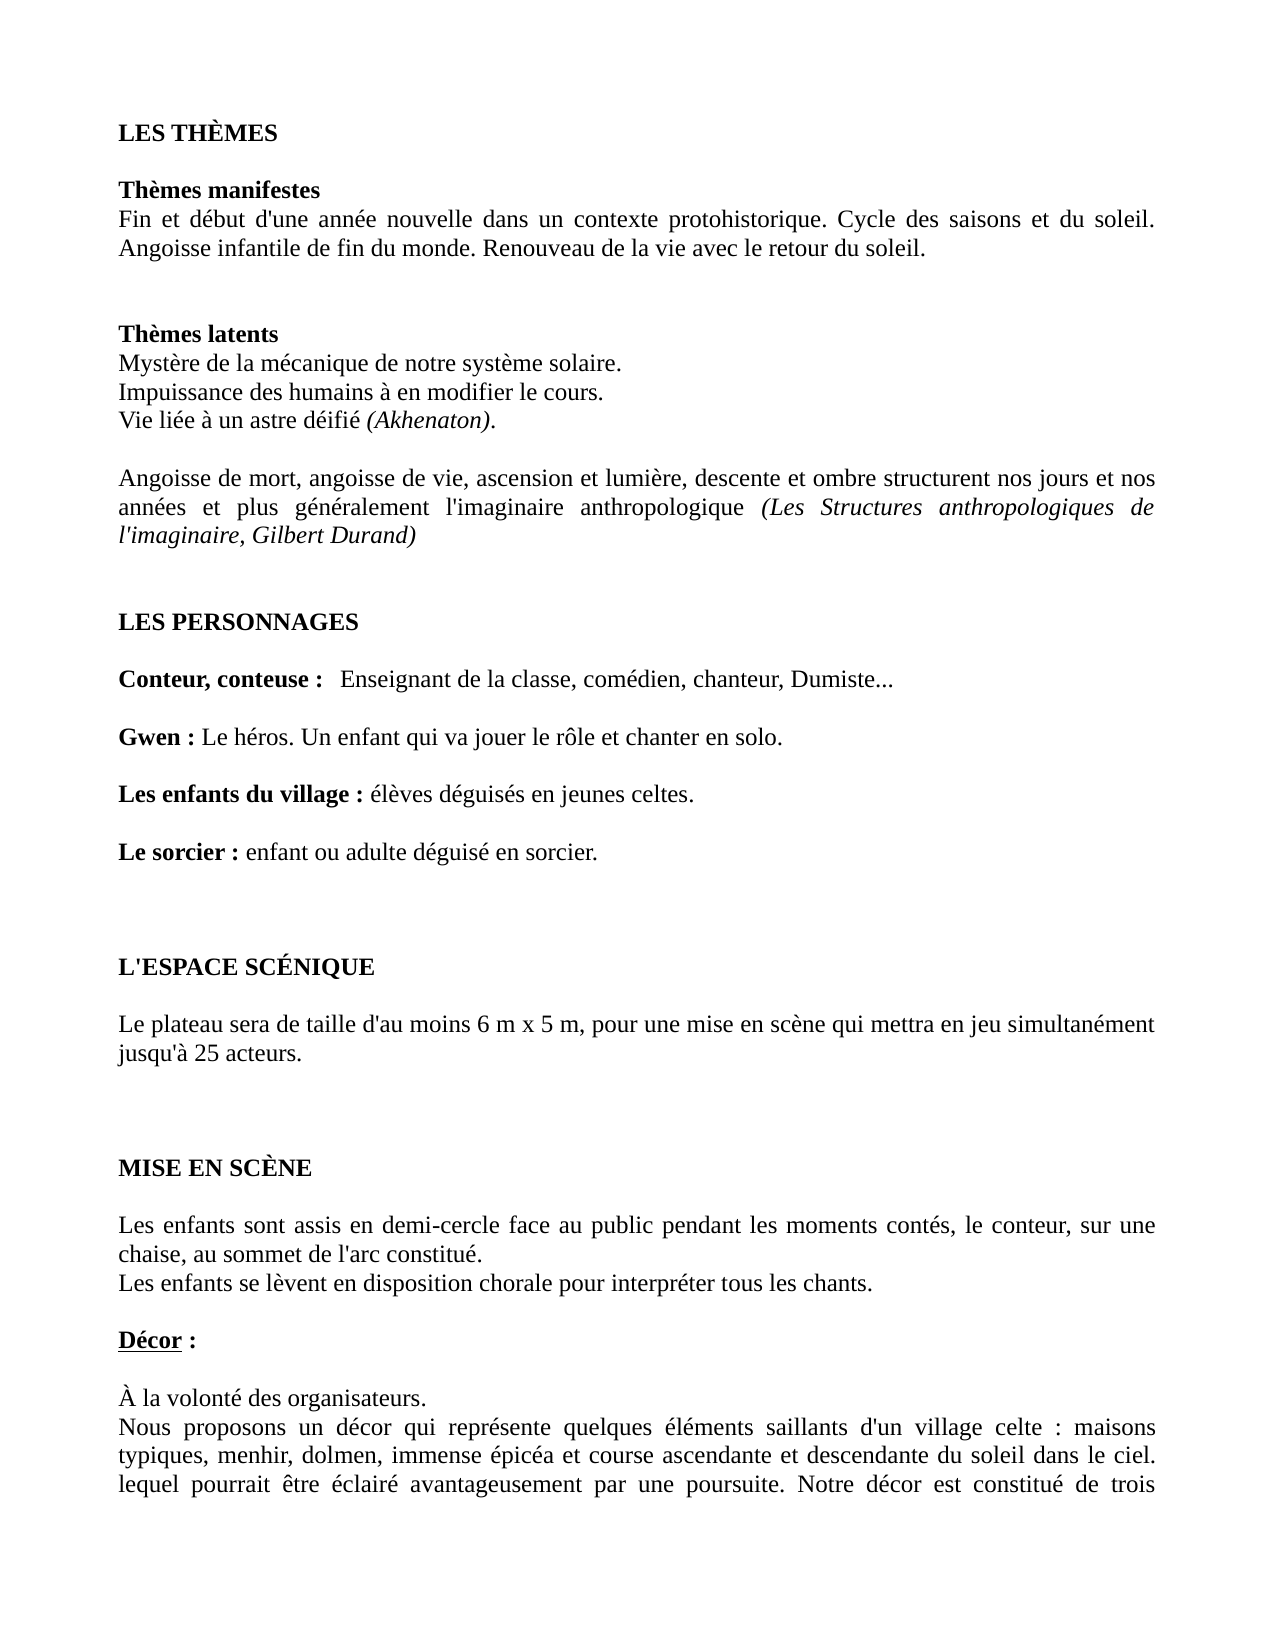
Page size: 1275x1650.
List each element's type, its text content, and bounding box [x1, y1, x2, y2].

text Le sorcier : enfant ou adulte déguisé en sorcier. [118, 837, 1157, 866]
text Angoisse de mort, angoisse de vie, ascension et lumière, descente et ombre structurent nos jours et nos années et plus généralement l'imaginaire anthropologique (Les Structures anthropologiques de l'imaginaire, Gilbert Durand) [118, 463, 1157, 549]
text Les enfants du village : élèves déguisés en jeunes celtes. [118, 779, 1157, 808]
text Le plateau sera de taille d'au moins 6 m x 5 m, pour une mise en scène qui mettra en jeu simultanément jusqu'à 25 acteurs. [118, 1009, 1157, 1067]
text À la volonté des organisateurs. [118, 1383, 1157, 1412]
text Thèmes manifestes [118, 176, 1157, 204]
text Impuissance des humains à en modifier le cours. [118, 377, 1157, 406]
text Fin et début d'une année nouvelle dans un contexte protohistorique. Cycle des saisons et du soleil. Angoisse infantile de fin du monde. Renouveau de la vie avec le retour du soleil. [118, 204, 1157, 262]
text Gwen : Le héros. Un enfant qui va jouer le rôle et chanter en solo. [118, 722, 1157, 751]
text Décor : [118, 1326, 1157, 1354]
text Nous proposons un décor qui représente quelques éléments saillants d'un village celte : maisons typiques, menhir, dolmen, immense épicéa et course ascendante et descendante du soleil dans le ciel. lequel pourrait être éclairé avantageusement par une poursuite. Notre décor est constitué de trois [118, 1412, 1157, 1498]
text LES THÈMES [118, 118, 1157, 147]
text MISE EN SCÈNE [118, 1153, 1157, 1182]
text Mystère de la mécanique de notre système solaire. [118, 348, 1157, 377]
text Les enfants se lèvent en disposition chorale pour interpréter tous les chants. [118, 1268, 1157, 1297]
text Thèmes latents [118, 319, 1157, 348]
text Vie liée à un astre déifié (Akhenaton). [118, 406, 1157, 434]
text Conteur, conteuse : Enseignant de la classe, comédien, chanteur, Dumiste... [118, 664, 1157, 693]
text Les enfants sont assis en demi-cercle face au public pendant les moments contés, le conteur, sur une chaise, au sommet de l'arc constitué. [118, 1211, 1157, 1268]
text LES PERSONNAGES [118, 607, 1157, 636]
text L'ESPACE SCÉNIQUE [118, 952, 1157, 981]
